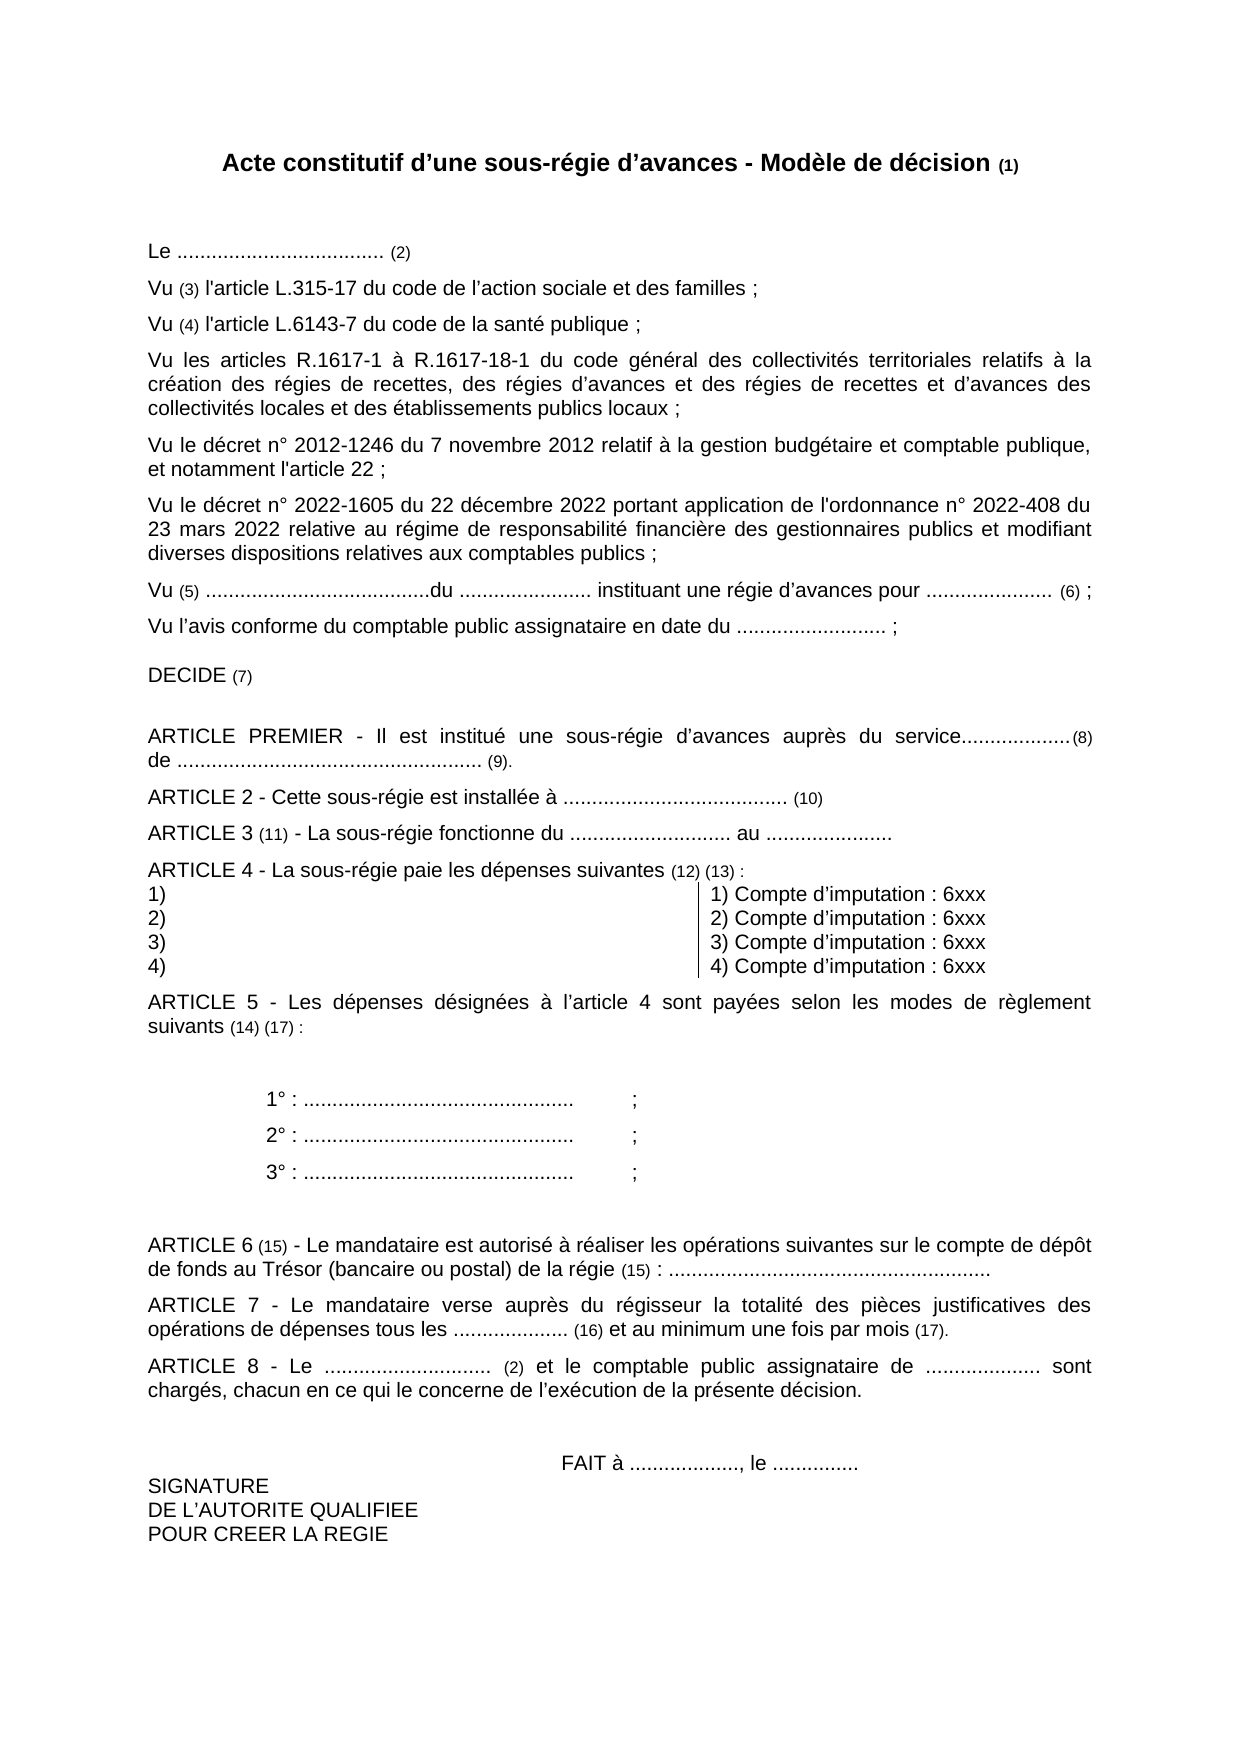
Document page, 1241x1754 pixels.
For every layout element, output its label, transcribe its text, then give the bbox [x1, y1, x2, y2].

text ARTICLE 3 (11) - La sous-régie fonctionne du ............................ au ...................... [148, 821, 1093, 845]
text Acte constitutif d’une sous-régie d’avances - Modèle de décision (1) [148, 148, 1093, 176]
text ARTICLE 8 - Le ............................. (2) et le comptable public assignataire de .................... sont chargés, chacun en ce qui le concerne de l’exécution de la présente décision. [148, 1353, 1093, 1401]
text Vu le décret n° 2012-1246 du 7 novembre 2012 relatif à la gestion budgétaire et comptable publique, et notamment l'article 22 ; [148, 433, 1093, 481]
text ARTICLE PREMIER - Il est institué une sous-régie d’avances auprès du service...................(8) de ..................................................... (9). [148, 724, 1093, 772]
text Vu (4) l'article L.6143-7 du code de la santé publique ; [148, 312, 1093, 336]
text ARTICLE 2 - Cette sous-régie est installée à ....................................... (10) [148, 785, 1093, 809]
text DECIDE (7) [148, 663, 1093, 687]
text ARTICLE 4 - La sous-régie paie les dépenses suivantes (12) (13) : [148, 858, 1093, 882]
text 2° : ............................................... ; [266, 1123, 1093, 1147]
text FAIT à ..................., le ............... [148, 1450, 1093, 1474]
text ARTICLE 6 (15) - Le mandataire est autorisé à réaliser les opérations suivantes sur le compte de dépôt de fonds au Trésor (bancaire ou postal) de la régie (15) : ........................................................ [148, 1233, 1093, 1281]
text Vu (3) l'article L.315-17 du code de l’action sociale et des familles ; [148, 275, 1093, 299]
text 1° : ............................................... ; [266, 1087, 1093, 1111]
text DE L’AUTORITE QUALIFIEE [148, 1498, 1093, 1522]
text POUR CREER LA REGIE [148, 1522, 1093, 1546]
text ARTICLE 5 - Les dépenses désignées à l’article 4 sont payées selon les modes de règlement suivants (14) (17) : [148, 990, 1093, 1038]
text SIGNATURE [148, 1474, 1093, 1498]
text 3° : ............................................... ; [266, 1160, 1093, 1184]
table_header 1) 2) 3) 4) [136, 882, 698, 977]
text Vu les articles R.1617-1 à R.1617-18-1 du code général des collectivités territoriales relatifs à la création des régies de recettes, des régies d’avances et des régies de recettes et d’avances des collectivités locales et des établissements publics locaux ; [148, 348, 1093, 420]
text ARTICLE 7 - Le mandataire verse auprès du régisseur la totalité des pièces justificatives des opérations de dépenses tous les .................... (16) et au minimum une fois par mois (17). [148, 1293, 1093, 1341]
text Vu le décret n° 2022-1605 du 22 décembre 2022 portant application de l'ordonnance n° 2022-408 du 23 mars 2022 relative au régime de responsabilité financière des gestionnaires publics et modifiant diverses dispositions relatives aux comptables publics ; [148, 493, 1093, 565]
text Vu l’avis conforme du comptable public assignataire en date du .......................... ; [148, 614, 1093, 638]
table_header 1) Compte d’imputation : 6xxx 2) Compte d’imputation : 6xxx 3) Compte d’imputation : 6xxx 4) Compte d’imputation : 6xxx [699, 882, 1115, 977]
text Le .................................... (2) [148, 239, 1093, 263]
text Vu (5) .......................................du ....................... instituant une régie d’avances pour ...................... (6) ; [148, 577, 1093, 601]
